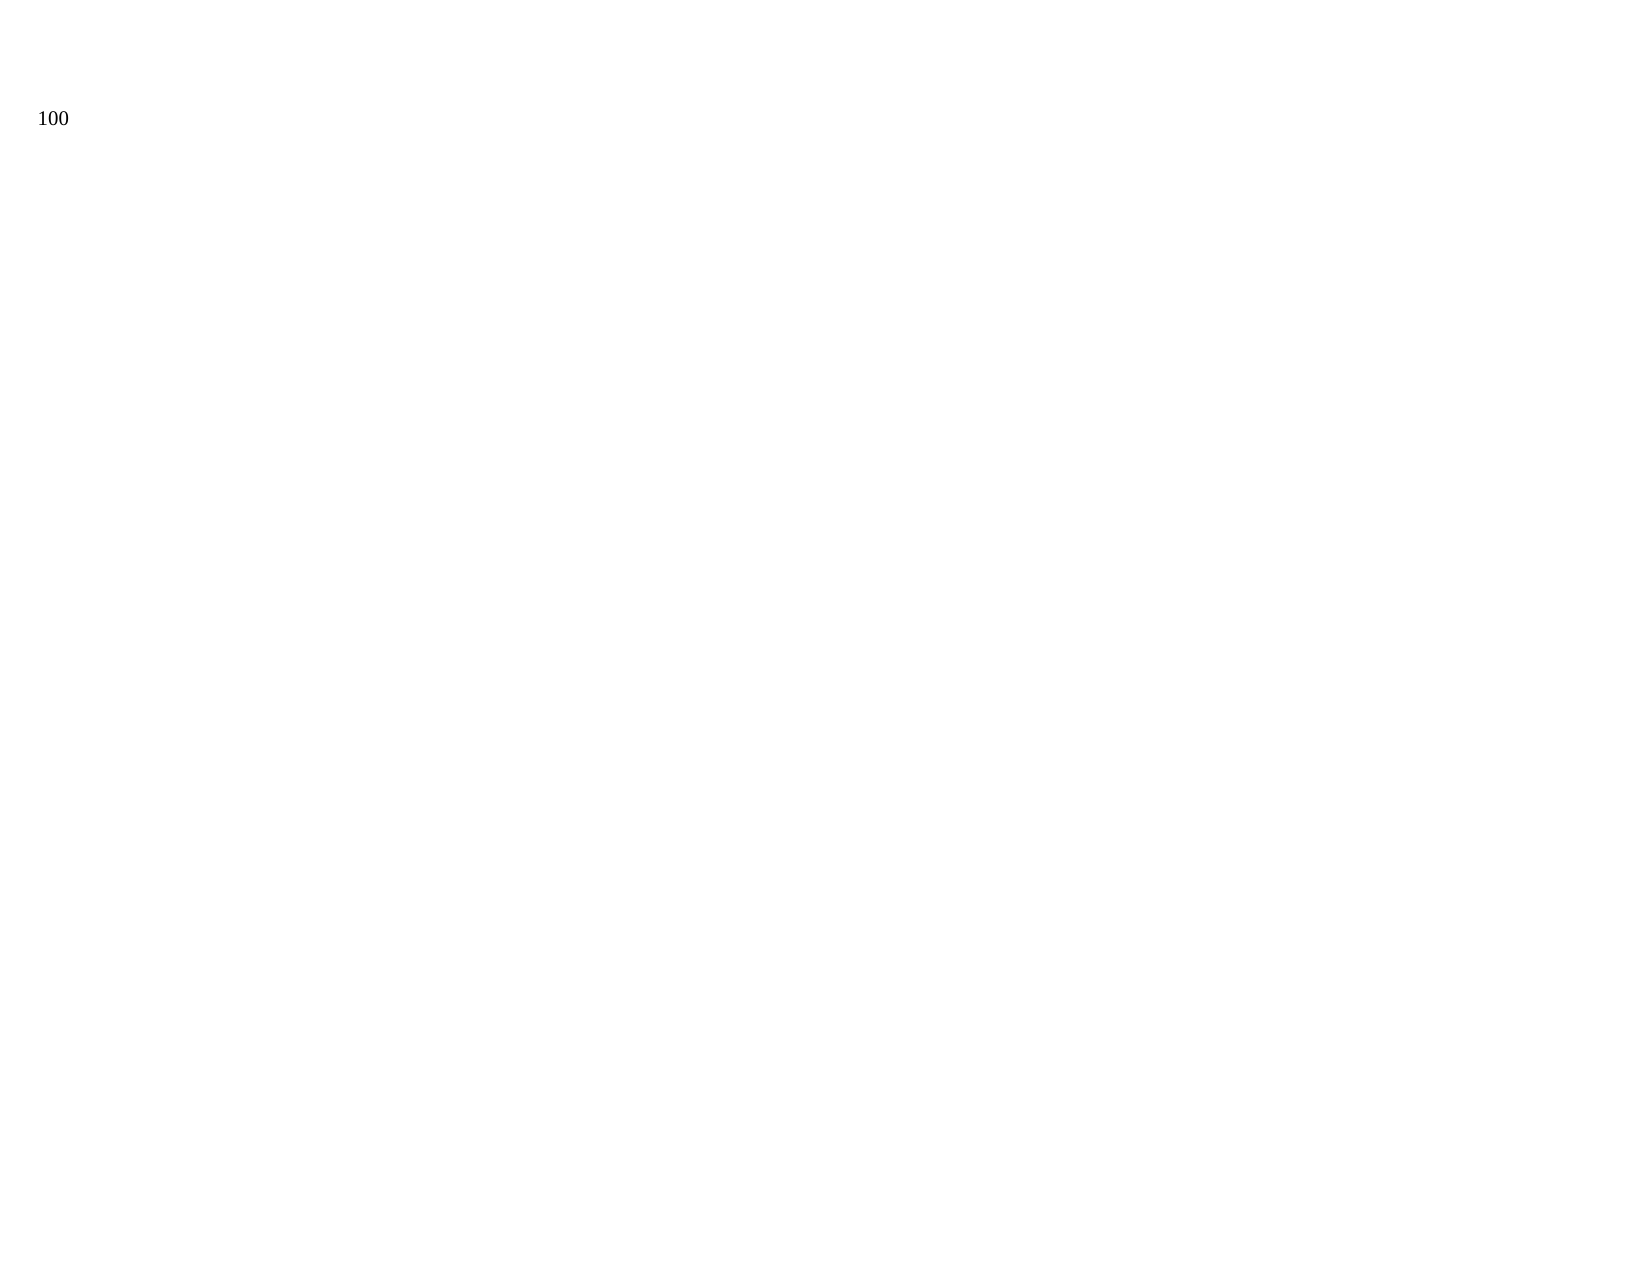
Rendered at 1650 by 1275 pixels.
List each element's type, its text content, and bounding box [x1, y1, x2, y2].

text 100 [37, 106, 101, 130]
